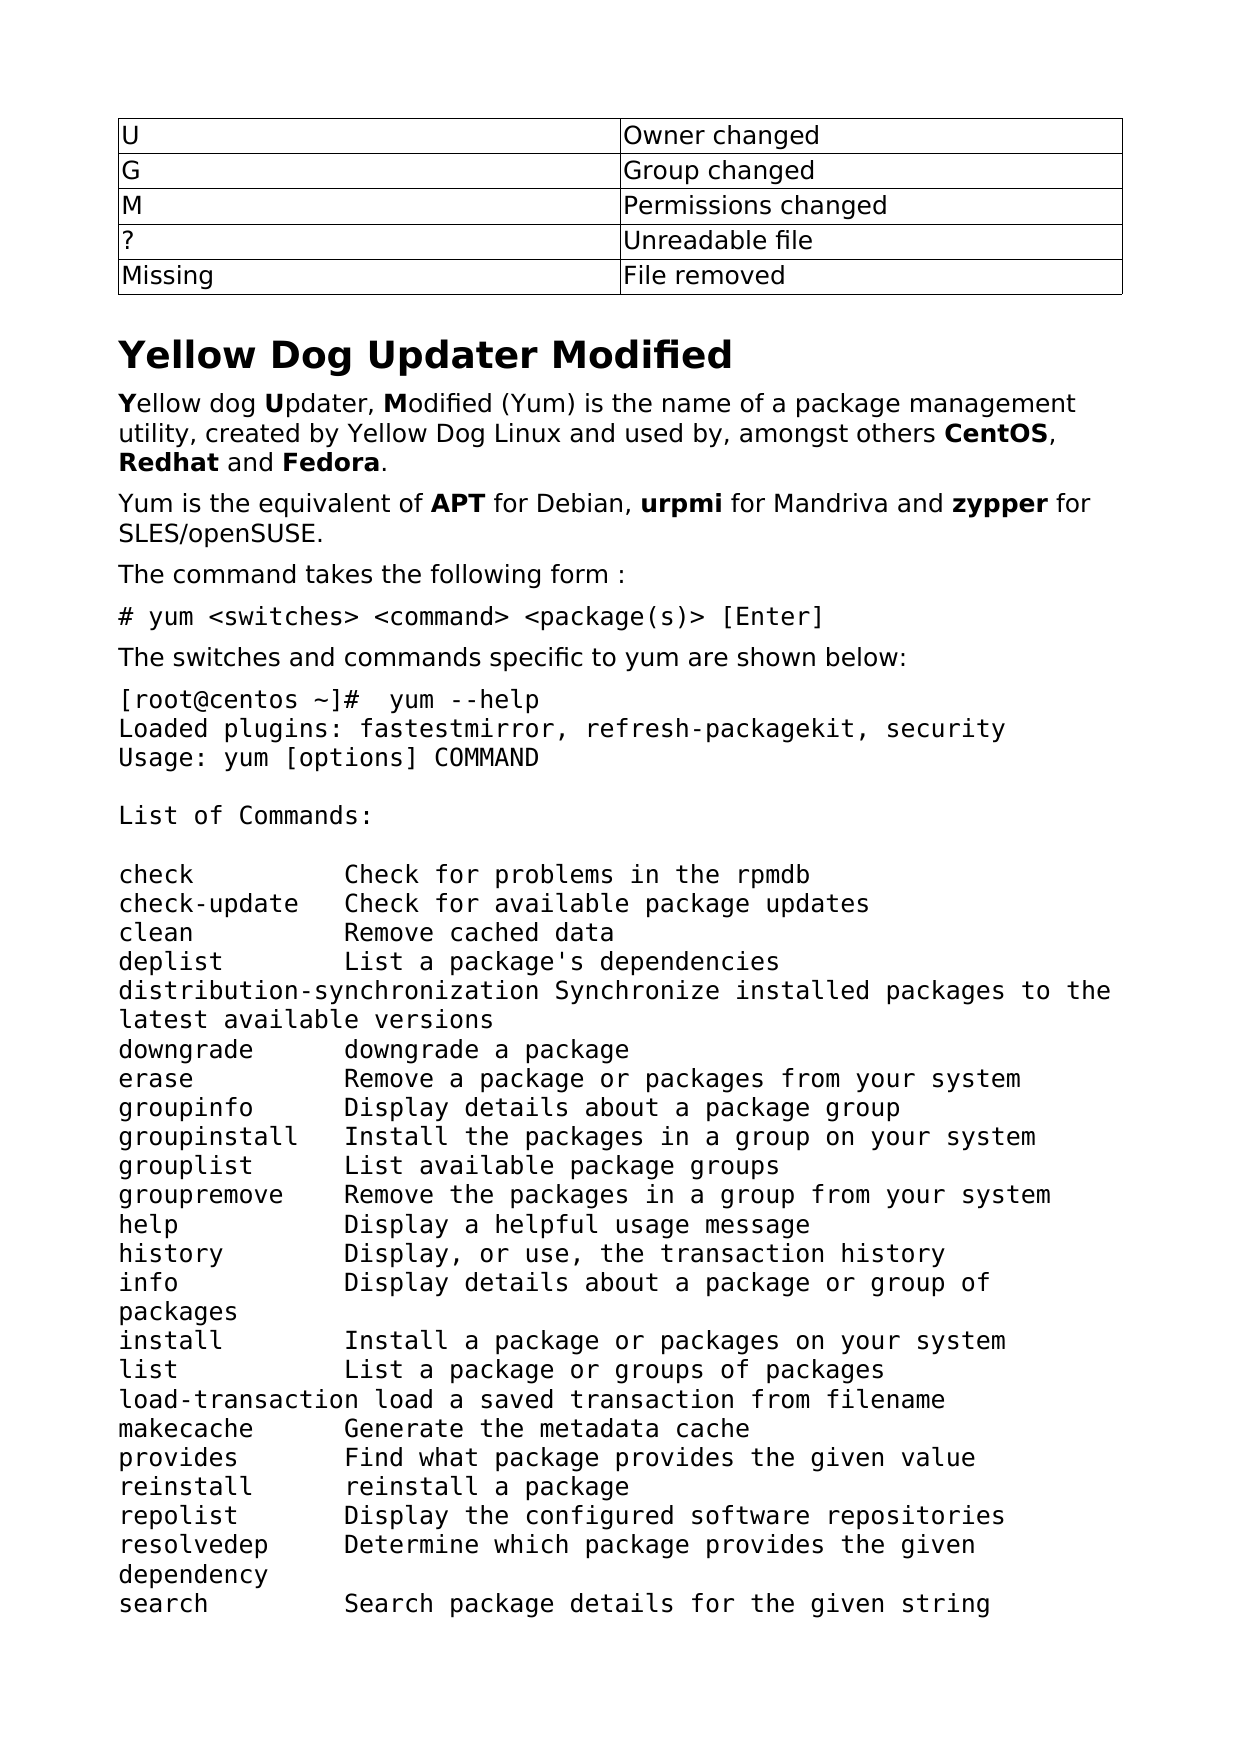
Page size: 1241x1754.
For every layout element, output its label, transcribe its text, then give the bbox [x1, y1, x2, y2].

table_cell M [119, 189, 620, 223]
table_cell Owner changed [621, 119, 1122, 153]
text The switches and commands specific to yum are shown below: [118, 643, 1122, 672]
subtitle Yellow Dog Updater Modified [118, 333, 1122, 377]
text # yum <switches> <command> <package(s)> [Enter] [118, 602, 1122, 631]
table_cell File removed [621, 260, 1122, 294]
text [root@centos ~]# yum --help Loaded plugins: fastestmirror, refresh-packagekit, security Usage: yum [options] COMMAND List of Commands: check Check for problems in the rpmdb check-update Check for available package updates clean Remove cached data deplist List a package's dependencies distribution-synchronization Synchronize installed packages to the latest available versions downgrade downgrade a package erase Remove a package or packages from your system groupinfo Display details about a package group groupinstall Install the packages in a group on your system grouplist List available package groups groupremove Remove the packages in a group from your system help Display a helpful usage message history Display, or use, the transaction history info Display details about a package or group of packages install Install a package or packages on your system list List a package or groups of packages load-transaction load a saved transaction from filename makecache Generate the metadata cache provides Find what package provides the given value reinstall reinstall a package repolist Display the configured software repositories resolvedep Determine which package provides the given dependency search Search package details for the given string [118, 685, 1122, 1618]
text Yellow dog Updater, Modified (Yum) is the name of a package management utility, created by Yellow Dog Linux and used by, amongst others CentOS, Redhat and Fedora. [118, 390, 1122, 477]
text The command takes the following form : [118, 561, 1122, 590]
table_cell Permissions changed [621, 189, 1122, 223]
table_cell ? [119, 225, 620, 258]
table_cell G [119, 154, 620, 188]
table_cell Group changed [621, 154, 1122, 188]
table_cell Unreadable file [621, 225, 1122, 258]
text Yum is the equivalent of APT for Debian, urpmi for Mandriva and zypper for SLES/openSUSE. [118, 490, 1122, 548]
table_cell U [119, 119, 620, 153]
table_cell Missing [119, 260, 620, 294]
